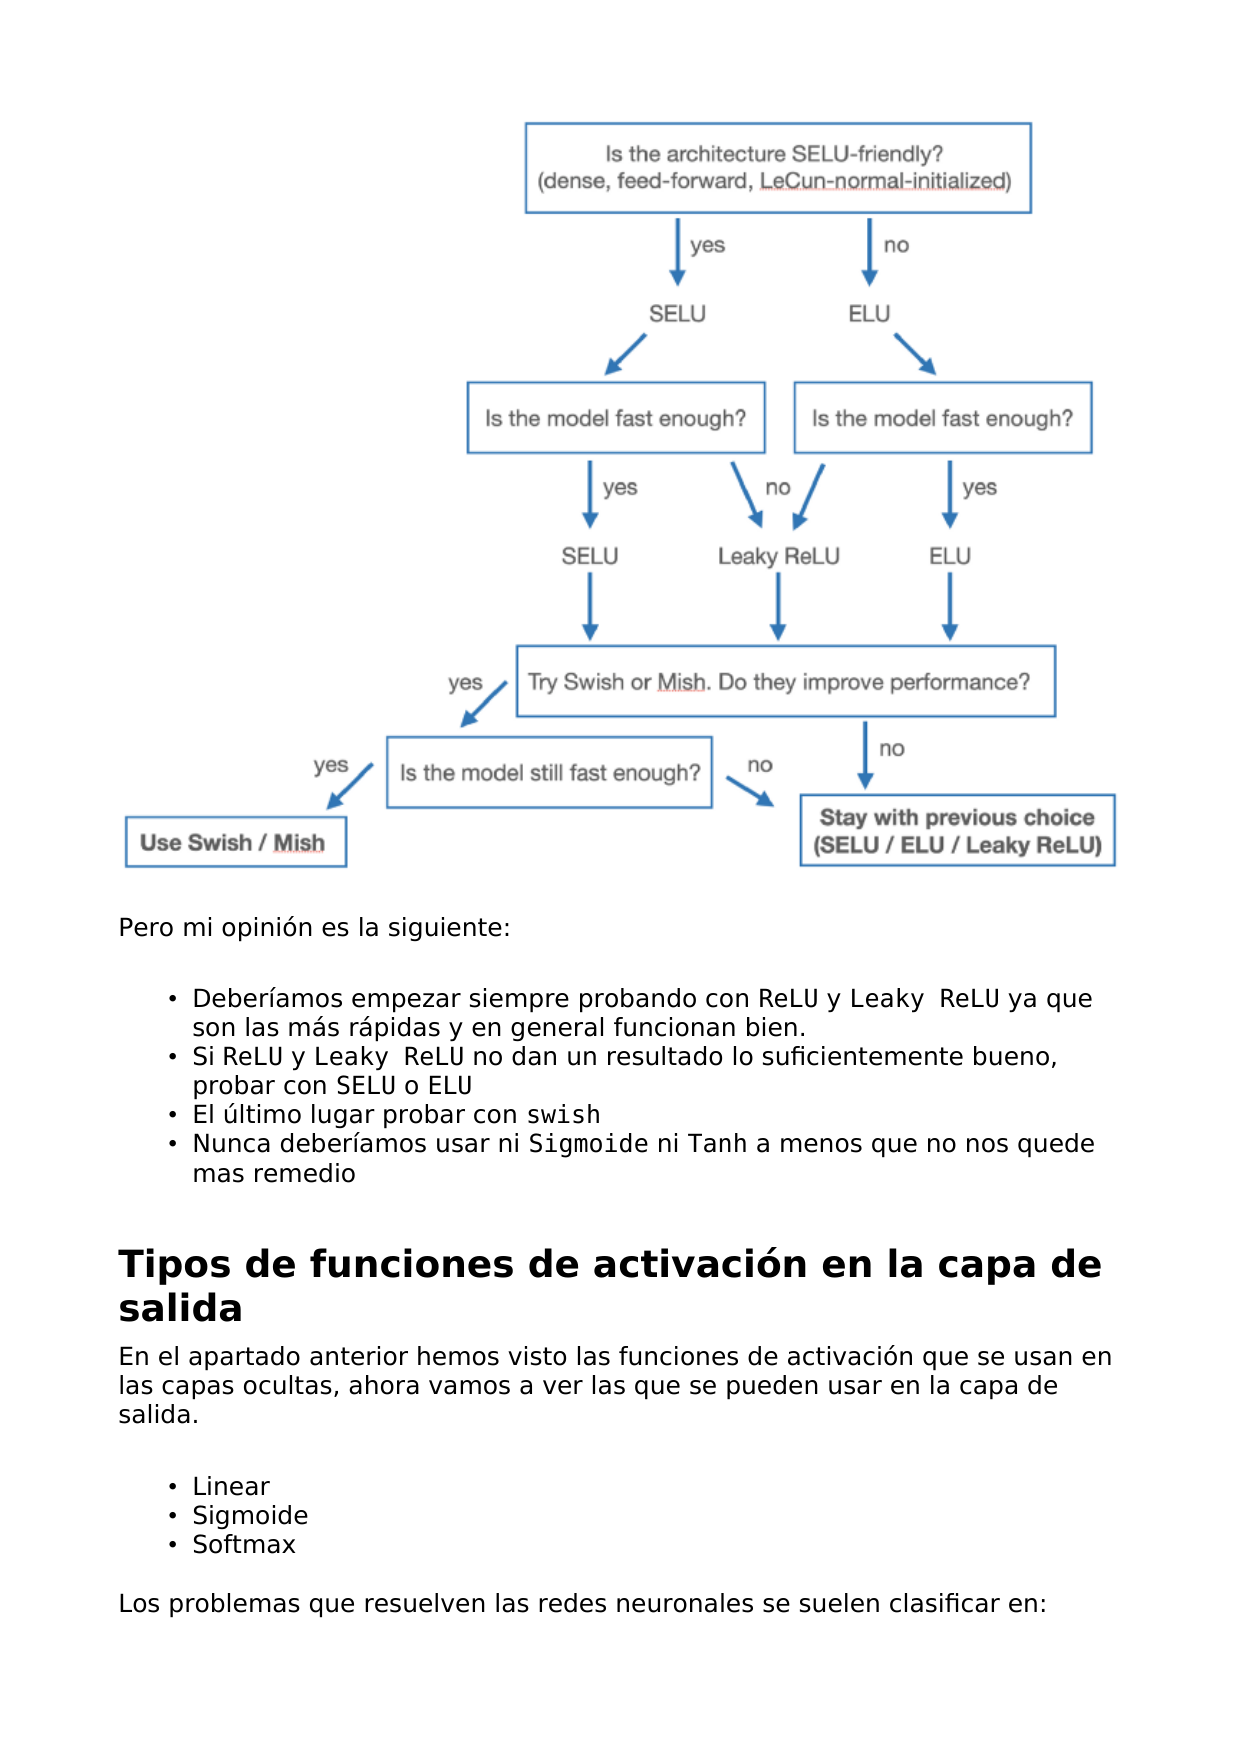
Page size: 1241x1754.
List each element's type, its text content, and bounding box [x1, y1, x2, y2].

picture [118, 118, 1123, 871]
text Pero mi opinión es la siguiente: [118, 913, 1122, 942]
list Si ReLU y Leaky ReLU no dan un resultado lo suficientemente bueno, probar con SELU o ELU [177, 1042, 1122, 1101]
list Softmax [177, 1530, 1122, 1559]
list Linear [177, 1472, 1122, 1501]
text En el apartado anterior hemos visto las funciones de activación que se usan en las capas ocultas, ahora vamos a ver las que se pueden usar en la capa de salida. [118, 1342, 1122, 1430]
list Nunca deberíamos usar ni Sigmoide ni Tanh a menos que no nos quede mas remedio [177, 1130, 1122, 1188]
list El último lugar probar con swish [177, 1101, 1122, 1130]
subtitle Tipos de funciones de activación en la capa de salida [118, 1242, 1122, 1330]
list Deberíamos empezar siempre probando con ReLU y Leaky ReLU ya que son las más rápidas y en general funcionan bien. [177, 984, 1122, 1042]
text Los problemas que resuelven las redes neuronales se suelen clasificar en: [118, 1589, 1122, 1618]
list Sigmoide [177, 1501, 1122, 1530]
